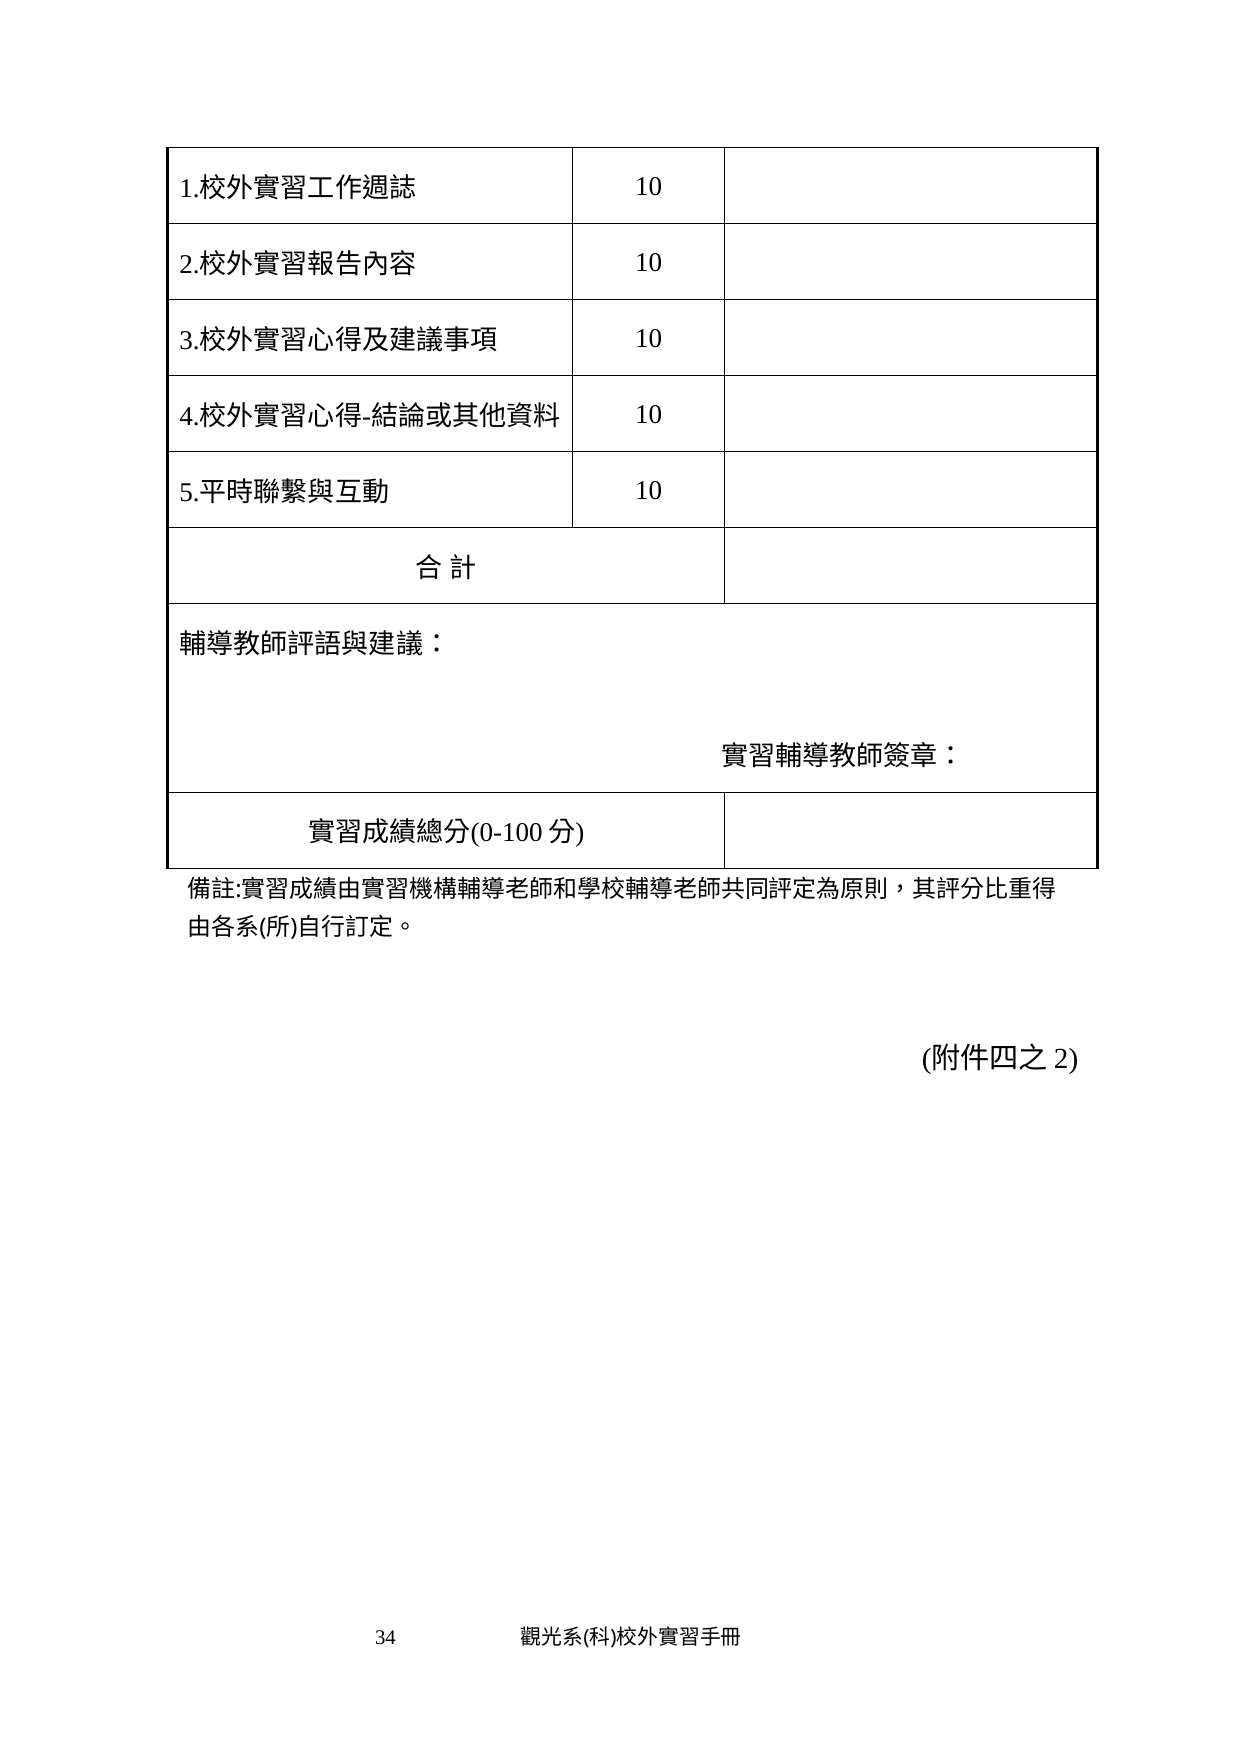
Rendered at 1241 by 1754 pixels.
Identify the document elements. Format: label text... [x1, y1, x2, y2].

table_cell 5.平時聯繫與互動 [169, 452, 572, 527]
table_cell [725, 452, 1096, 527]
table_cell 2.校外實習報告內容 [169, 224, 572, 299]
table_cell 合 計 [169, 528, 724, 603]
table_cell 實習成績總分(0-100分) [169, 793, 724, 868]
table_cell 3.校外實習心得及建議事項 [169, 300, 572, 375]
table_cell [725, 528, 1096, 603]
table_cell 10 [573, 452, 724, 527]
table_cell 4.校外實習心得-結論或其他資料 [169, 376, 572, 451]
table_cell [725, 376, 1096, 451]
text (附件四之2) [258, 1019, 1078, 1094]
table_cell 輔導教師評語與建議： 實習輔導教師簽章： [169, 604, 1096, 792]
table_cell 10 [573, 300, 724, 375]
table_cell [725, 793, 1096, 868]
table_cell 10 [573, 376, 724, 451]
text 備註:實習成績由實習機構輔導老師和學校輔導老師共同評定為原則，其評分比重得由各系(所)自行訂定。 [187, 869, 1078, 944]
table_cell [725, 224, 1096, 299]
table_cell [725, 148, 1096, 223]
table_cell [725, 300, 1096, 375]
table_cell 1.校外實習工作週誌 [169, 148, 572, 223]
table_cell 10 [573, 148, 724, 223]
table_cell 10 [573, 224, 724, 299]
